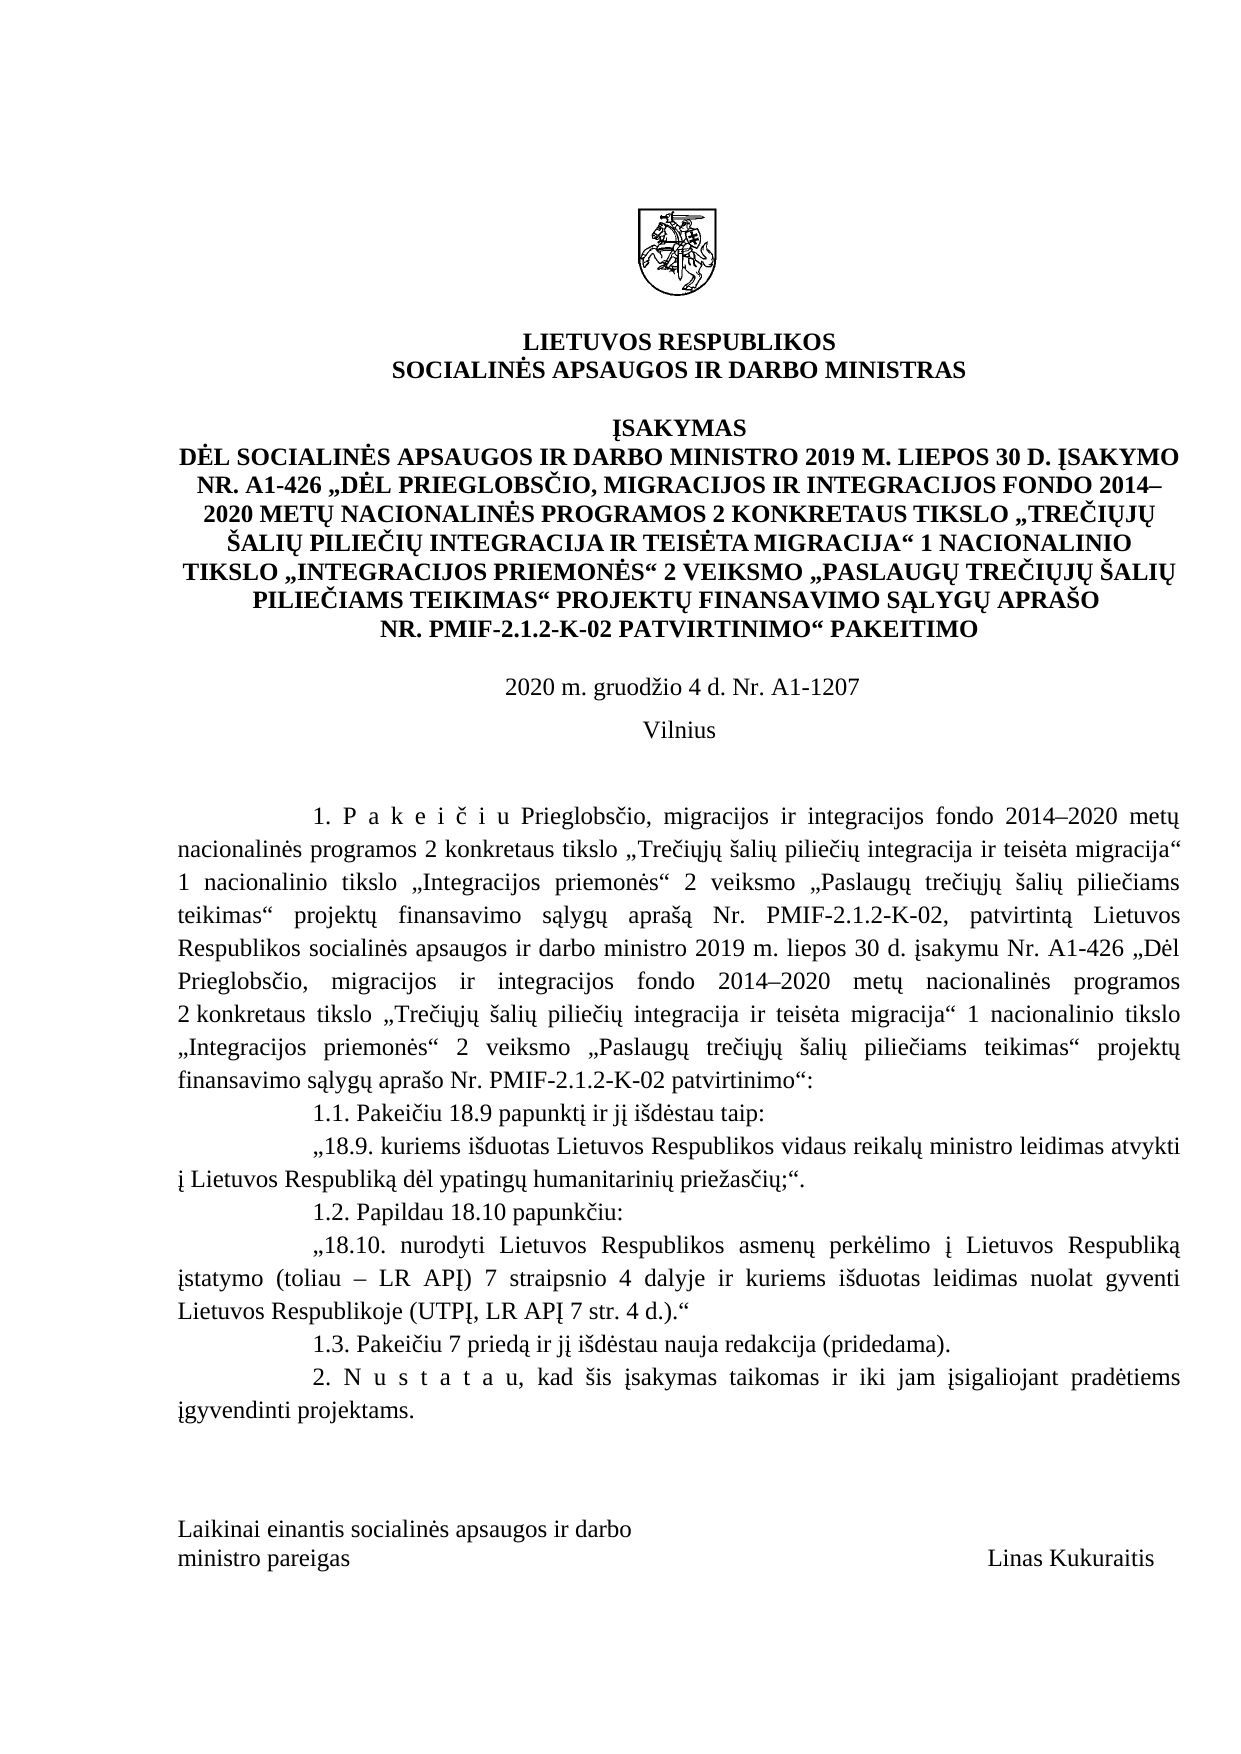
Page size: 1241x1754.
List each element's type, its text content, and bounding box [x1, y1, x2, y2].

text „18.10. nurodyti Lietuvos Respublikos asmenų perkėlimo į Lietuvos Respubliką įstatymo (toliau – LR APĮ) 7 straipsnio 4 dalyje ir kuriems išduotas leidimas nuolat gyventi Lietuvos Respublikoje (UTPĮ, LR APĮ 7 str. 4 d.).“ [177, 1230, 1181, 1325]
text Vilnius [177, 715, 1181, 743]
text Laikinai einantis socialinės apsaugos ir darbo [177, 1514, 1181, 1543]
text NR. PMIF-2.1.2-K-02 PATVIRTINIMO“ PAKEITIMO [177, 614, 1181, 643]
text 2020 m. gruodžio 4 d. Nr. A1-1207 [177, 672, 1181, 700]
text 1.1. Pakeičiu 18.9 papunktį ir jį išdėstau taip: [177, 1098, 1181, 1127]
text DĖL SOCIALINĖS APSAUGOS IR DARBO MINISTRO 2019 M. LIEPOS 30 D. ĮSAKYMO NR. A1-426 „DĖL PRIEGLOBSČIO, MIGRACIJOS IR INTEGRACIJOS FONDO 2014–2020 METŲ NACIONALINĖS PROGRAMOS 2 KONKRETAUS TIKSLO „TREČIŲJŲ ŠALIŲ PILIEČIŲ INTEGRACIJA IR TEISĖTA MIGRACIJA“ 1 NACIONALINIO TIKSLO „INTEGRACIJOS PRIEMONĖS“ 2 VEIKSMO „PASLAUGŲ TREČIŲJŲ ŠALIŲ PILIEČIAMS TEIKIMAS“ PROJEKTŲ FINANSAVIMO SĄLYGŲ APRAŠO [177, 442, 1181, 614]
text „18.9. kuriems išduotas Lietuvos Respublikos vidaus reikalų ministro leidimas atvykti į Lietuvos Respubliką dėl ypatingų humanitarinių priežasčių;“. [177, 1131, 1181, 1193]
text ĮSAKYMAS [177, 413, 1181, 442]
text 2. N u s t a t a u, kad šis įsakymas taikomas ir iki jam įsigaliojant pradėtiems įgyvendinti projektams. [177, 1362, 1181, 1424]
text 1.3. Pakeičiu 7 priedą ir jį išdėstau nauja redakcija (pridedama). [177, 1329, 1181, 1358]
text LIETUVOS RESPUBLIKOS [177, 327, 1181, 355]
text 1. P a k e i č i u Prieglobsčio, migracijos ir integracijos fondo 2014–2020 metų nacionalinės programos 2 konkretaus tikslo „Trečiųjų šalių piliečių integracija ir teisėta migracija“ 1 nacionalinio tikslo „Integracijos priemonės“ 2 veiksmo „Paslaugų trečiųjų šalių piliečiams teikimas“ projektų finansavimo sąlygų aprašą Nr. PMIF-2.1.2-K-02, patvirtintą Lietuvos Respublikos socialinės apsaugos ir darbo ministro 2019 m. liepos 30 d. įsakymu Nr. A1-426 „Dėl Prieglobsčio, migracijos ir integracijos fondo 2014–2020 metų nacionalinės programos 2 konkretaus tikslo „Trečiųjų šalių piliečių integracija ir teisėta migracija“ 1 nacionalinio tikslo „Integracijos priemonės“ 2 veiksmo „Paslaugų trečiųjų šalių piliečiams teikimas“ projektų finansavimo sąlygų aprašo Nr. PMIF-2.1.2-K-02 patvirtinimo“: [177, 801, 1181, 1094]
text 1.2. Papildau 18.10 papunkčiu: [177, 1197, 1181, 1226]
text SOCIALINĖS APSAUGOS IR DARBO MINISTRAS [177, 355, 1181, 384]
text ministro pareigas Linas Kukuraitis [177, 1543, 1181, 1572]
